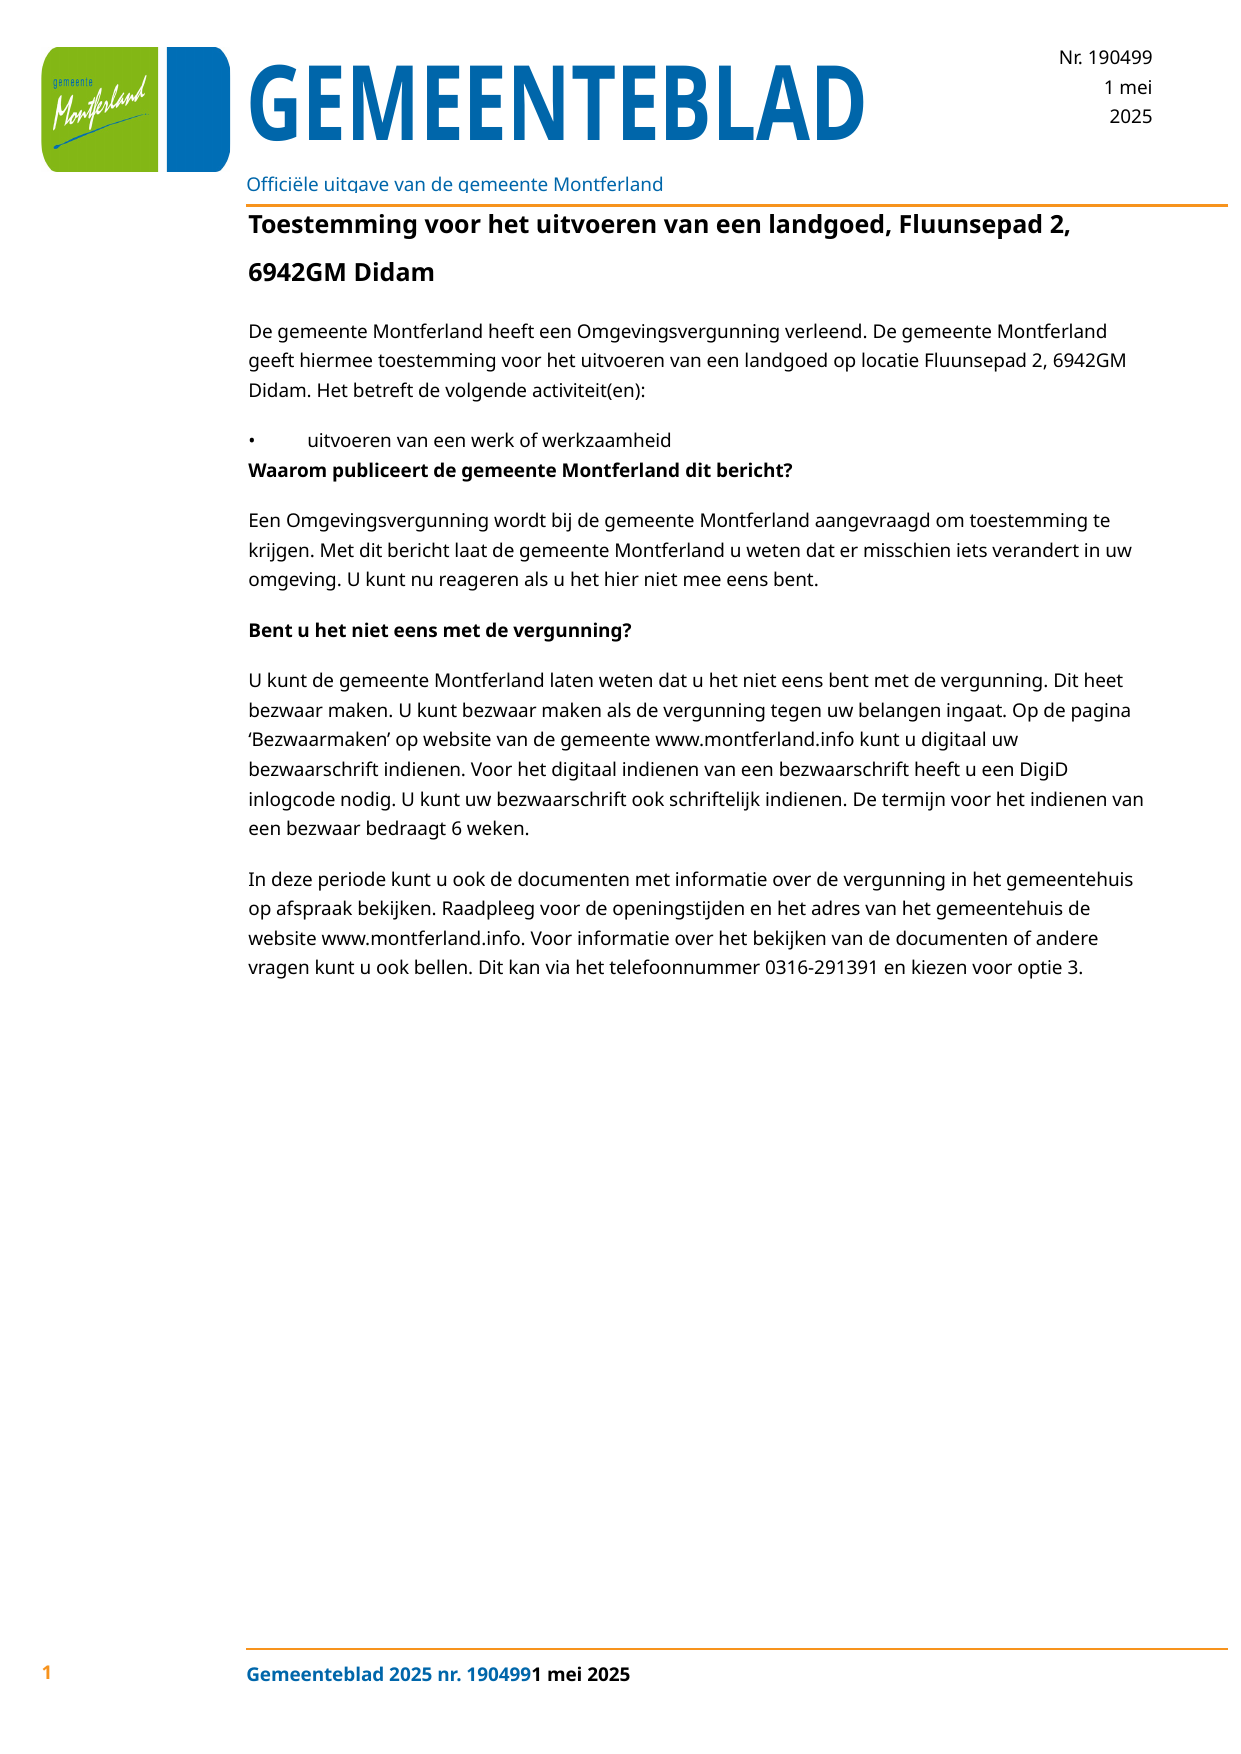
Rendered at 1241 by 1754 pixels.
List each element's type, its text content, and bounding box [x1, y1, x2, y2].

text U kunt de gemeente Montferland laten weten dat u het niet eens bent met de vergunning. Dit heet bezwaar maken. U kunt bezwaar maken als de vergunning tegen uw belangen ingaat. Op de pagina ‘Bezwaarmaken’ op website van de gemeente www.montferland.info kunt u digitaal uw bezwaarschrift indienen. Voor het digitaal indienen van een bezwaarschrift heeft u een DigiD inlogcode nodig. U kunt uw bezwaarschrift ook schriftelijk indienen. De termijn voor het indienen van een bezwaar bedraagt 6 weken. [248, 667, 1152, 841]
text Bent u het niet eens met de vergunning? [248, 617, 1152, 643]
picture [41, 47, 231, 172]
text Een Omgevingsvergunning wordt bij de gemeente Montferland aangevraagd om toestemming te krijgen. Met dit bericht laat de gemeente Montferland u weten dat er misschien iets verandert in uw omgeving. U kunt nu reageren als u het hier niet mee eens bent. [248, 507, 1152, 592]
text De gemeente Montferland heeft een Omgevingsvergunning verleend. De gemeente Montferland geeft hiermee toestemming voor het uitvoeren van een landgoed op locatie Fluunsepad 2, 6942GM Didam. Het betreft de volgende activiteit(en): [248, 318, 1152, 403]
text Toestemming voor het uitvoeren van een landgoed, Fluunsepad 2, 6942GM Didam [248, 207, 1152, 288]
list uitvoeren van een werk of werkzaamheid [248, 427, 1152, 453]
text In deze periode kunt u ook de documenten met informatie over de vergunning in het gemeentehuis op afspraak bekijken. Raadpleeg voor de openingstijden en het adres van het gemeentehuis de website www.montferland.info. Voor informatie over het bekijken van de documenten of andere vragen kunt u ook bellen. Dit kan via het telefoonnummer 0316-291391 en kiezen voor optie 3. [248, 866, 1152, 980]
text Waarom publiceert de gemeente Montferland dit bericht? [248, 457, 1152, 483]
